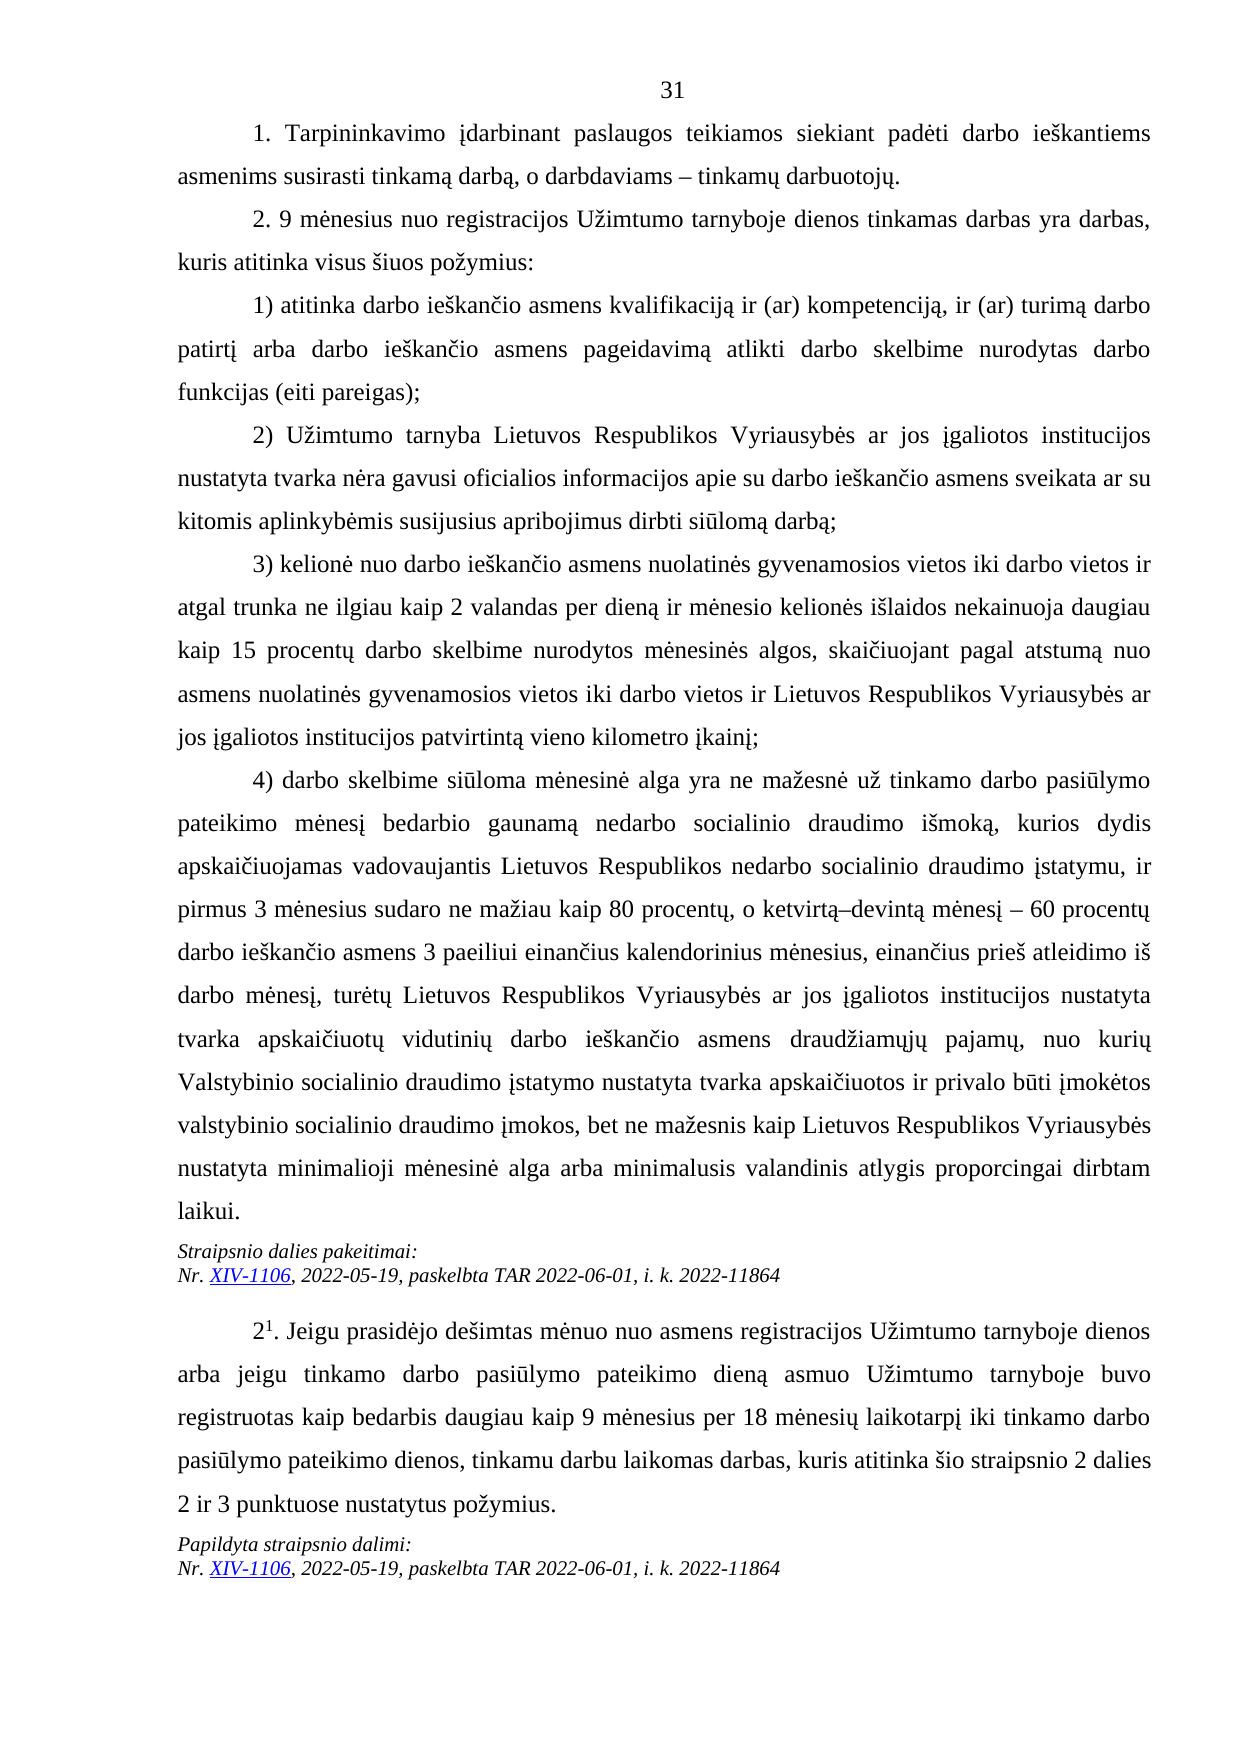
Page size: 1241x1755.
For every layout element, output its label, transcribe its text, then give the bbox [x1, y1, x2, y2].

text 1. Tarpininkavimo įdarbinant paslaugos teikiamos siekiant padėti darbo ieškantiems asmenims susirasti tinkamą darbą, o darbdaviams – tinkamų darbuotojų. [177, 118, 1152, 190]
text Nr. XIV-1106, 2022-05-19, paskelbta TAR 2022-06-01, i. k. 2022-11864 [177, 1263, 1152, 1287]
text 2) Užimtumo tarnyba Lietuvos Respublikos Vyriausybės ar jos įgaliotos institucijos nustatyta tvarka nėra gavusi oficialios informacijos apie su darbo ieškančio asmens sveikata ar su kitomis aplinkybėmis susijusius apribojimus dirbti siūlomą darbą; [177, 420, 1152, 535]
text 1) atitinka darbo ieškančio asmens kvalifikaciją ir (ar) kompetenciją, ir (ar) turimą darbo patirtį arba darbo ieškančio asmens pageidavimą atlikti darbo skelbime nurodytas darbo funkcijas (eiti pareigas); [177, 291, 1152, 406]
text 4) darbo skelbime siūloma mėnesinė alga yra ne mažesnė už tinkamo darbo pasiūlymo pateikimo mėnesį bedarbio gaunamą nedarbo socialinio draudimo išmoką, kurios dydis apskaičiuojamas vadovaujantis Lietuvos Respublikos nedarbo socialinio draudimo įstatymu, ir pirmus 3 mėnesius sudaro ne mažiau kaip 80 procentų, o ketvirtą–devintą mėnesį – 60 procentų darbo ieškančio asmens 3 paeiliui einančius kalendorinius mėnesius, einančius prieš atleidimo iš darbo mėnesį, turėtų Lietuvos Respublikos Vyriausybės ar jos įgaliotos institucijos nustatyta tvarka apskaičiuotų vidutinių darbo ieškančio asmens draudžiamųjų pajamų, nuo kurių Valstybinio socialinio draudimo įstatymo nustatyta tvarka apskaičiuotos ir privalo būti įmokėtos valstybinio socialinio draudimo įmokos, bet ne mažesnis kaip Lietuvos Respublikos Vyriausybės nustatyta minimalioji mėnesinė alga arba minimalusis valandinis atlygis proporcingai dirbtam laikui. [177, 765, 1152, 1225]
text Nr. XIV-1106, 2022-05-19, paskelbta TAR 2022-06-01, i. k. 2022-11864 [177, 1556, 1152, 1580]
text 3) kelionė nuo darbo ieškančio asmens nuolatinės gyvenamosios vietos iki darbo vietos ir atgal trunka ne ilgiau kaip 2 valandas per dieną ir mėnesio kelionės išlaidos nekainuoja daugiau kaip 15 procentų darbo skelbime nurodytos mėnesinės algos, skaičiuojant pagal atstumą nuo asmens nuolatinės gyvenamosios vietos iki darbo vietos ir Lietuvos Respublikos Vyriausybės ar jos įgaliotos institucijos patvirtintą vieno kilometro įkainį; [177, 549, 1152, 751]
text Straipsnio dalies pakeitimai: [177, 1239, 1152, 1263]
text 2. 9 mėnesius nuo registracijos Užimtumo tarnyboje dienos tinkamas darbas yra darbas, kuris atitinka visus šiuos požymius: [177, 204, 1152, 276]
text Papildyta straipsnio dalimi: [177, 1532, 1152, 1556]
text 21. Jeigu prasidėjo dešimtas mėnuo nuo asmens registracijos Užimtumo tarnyboje dienos arba jeigu tinkamo darbo pasiūlymo pateikimo dieną asmuo Užimtumo tarnyboje buvo registruotas kaip bedarbis daugiau kaip 9 mėnesius per 18 mėnesių laikotarpį iki tinkamo darbo pasiūlymo pateikimo dienos, tinkamu darbu laikomas darbas, kuris atitinka šio straipsnio 2 dalies 2 ir 3 punktuose nustatytus požymius. [177, 1316, 1152, 1517]
